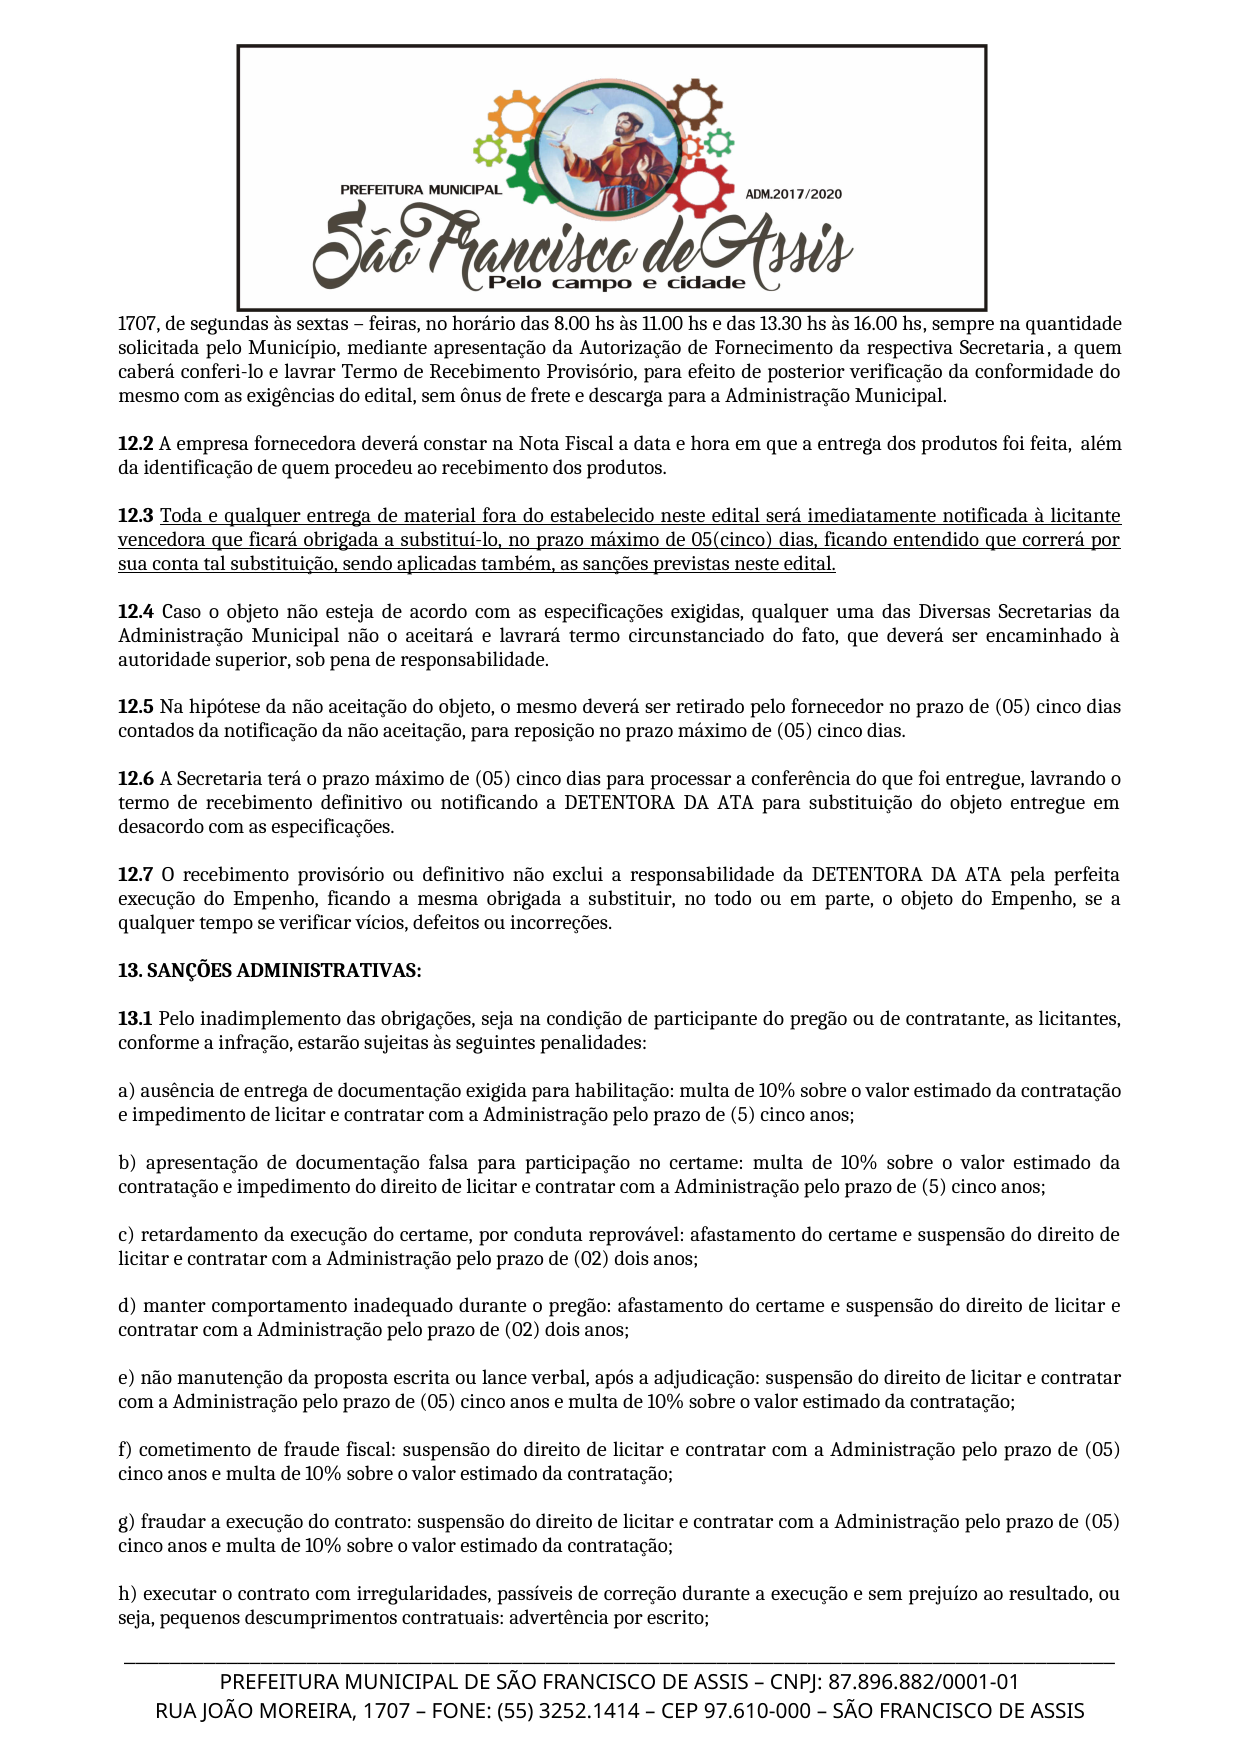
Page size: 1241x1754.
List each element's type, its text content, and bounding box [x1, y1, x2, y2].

text b) apresentação de documentação falsa para participação no certame: multa de 10% sobre o valor estimado da contratação e impedimento do direito de licitar e contratar com a Administração pelo prazo de (5) cinco anos; [118, 1150, 1122, 1198]
text e) não manutenção da proposta escrita ou lance verbal, após a adjudicação: suspensão do direito de licitar e contratar com a Administração pelo prazo de (05) cinco anos e multa de 10% sobre o valor estimado da contratação; [118, 1366, 1122, 1414]
text 12.4 Caso o objeto não esteja de acordo com as especificações exigidas, qualquer uma das Diversas Secretarias da Administração Municipal não o aceitará e lavrará termo circunstanciado do fato, que deverá ser encaminhado à autoridade superior, sob pena de responsabilidade. [118, 599, 1122, 671]
text 12.3 Toda e qualquer entrega de material fora do estabelecido neste edital será imediatamente notificada à licitante vencedora que ficará obrigada a substituí-lo, no prazo máximo de 05(cinco) dias, ficando entendido que correrá por sua conta tal substituição, sendo aplicadas também, as sanções previstas neste edital. [118, 503, 1122, 575]
text g) fraudar a execução do contrato: suspensão do direito de licitar e contratar com a Administração pelo prazo de (05) cinco anos e multa de 10% sobre o valor estimado da contratação; [118, 1510, 1122, 1558]
text d) manter comportamento inadequado durante o pregão: afastamento do certame e suspensão do direito de licitar e contratar com a Administração pelo prazo de (02) dois anos; [118, 1294, 1122, 1342]
text 12.5 Na hipótese da não aceitação do objeto, o mesmo deverá ser retirado pelo fornecedor no prazo de (05) cinco dias contados da notificação da não aceitação, para reposição no prazo máximo de (05) cinco dias. [118, 695, 1122, 743]
text a) ausência de entrega de documentação exigida para habilitação: multa de 10% sobre o valor estimado da contratação e impedimento de licitar e contratar com a Administração pelo prazo de (5) cinco anos; [118, 1078, 1122, 1126]
text 12.7 O recebimento provisório ou definitivo não exclui a responsabilidade da DETENTORA DA ATA pela perfeita execução do Empenho, ficando a mesma obrigada a substituir, no todo ou em parte, o objeto do Empenho, se a qualquer tempo se verificar vícios, defeitos ou incorreções. [118, 863, 1122, 935]
text 12.6 A Secretaria terá o prazo máximo de (05) cinco dias para processar a conferência do que foi entregue, lavrando o termo de recebimento definitivo ou notificando a DETENTORA DA ATA para substituição do objeto entregue em desacordo com as especificações. [118, 767, 1122, 839]
text 13. SANÇÕES ADMINISTRATIVAS: [118, 959, 1122, 983]
text 1707, de segundas às sextas – feiras, no horário das 8.00 hs às 11.00 hs e das 13.30 hs às 16.00 hs, sempre na quantidade solicitada pelo Município, mediante apresentação da Autorização de Fornecimento da respectiva Secretaria, a quem caberá conferi-lo e lavrar Termo de Recebimento Provisório, para efeito de posterior verificação da conformidade do mesmo com as exigências do edital, sem ônus de frete e descarga para a Administração Municipal. [118, 312, 1122, 408]
text h) executar o contrato com irregularidades, passíveis de correção durante a execução e sem prejuízo ao resultado, ou seja, pequenos descumprimentos contratuais: advertência por escrito; [118, 1582, 1122, 1629]
text 13.1 Pelo inadimplemento das obrigações, seja na condição de participante do pregão ou de contratante, as licitantes, conforme a infração, estarão sujeitas às seguintes penalidades: [118, 1007, 1122, 1054]
text 12.2 A empresa fornecedora deverá constar na Nota Fiscal a data e hora em que a entrega dos produtos foi feita, além da identificação de quem procedeu ao recebimento dos produtos. [118, 432, 1122, 479]
text f) cometimento de fraude fiscal: suspensão do direito de licitar e contratar com a Administração pelo prazo de (05) cinco anos e multa de 10% sobre o valor estimado da contratação; [118, 1438, 1122, 1486]
text c) retardamento da execução do certame, por conduta reprovável: afastamento do certame e suspensão do direito de licitar e contratar com a Administração pelo prazo de (02) dois anos; [118, 1222, 1122, 1270]
